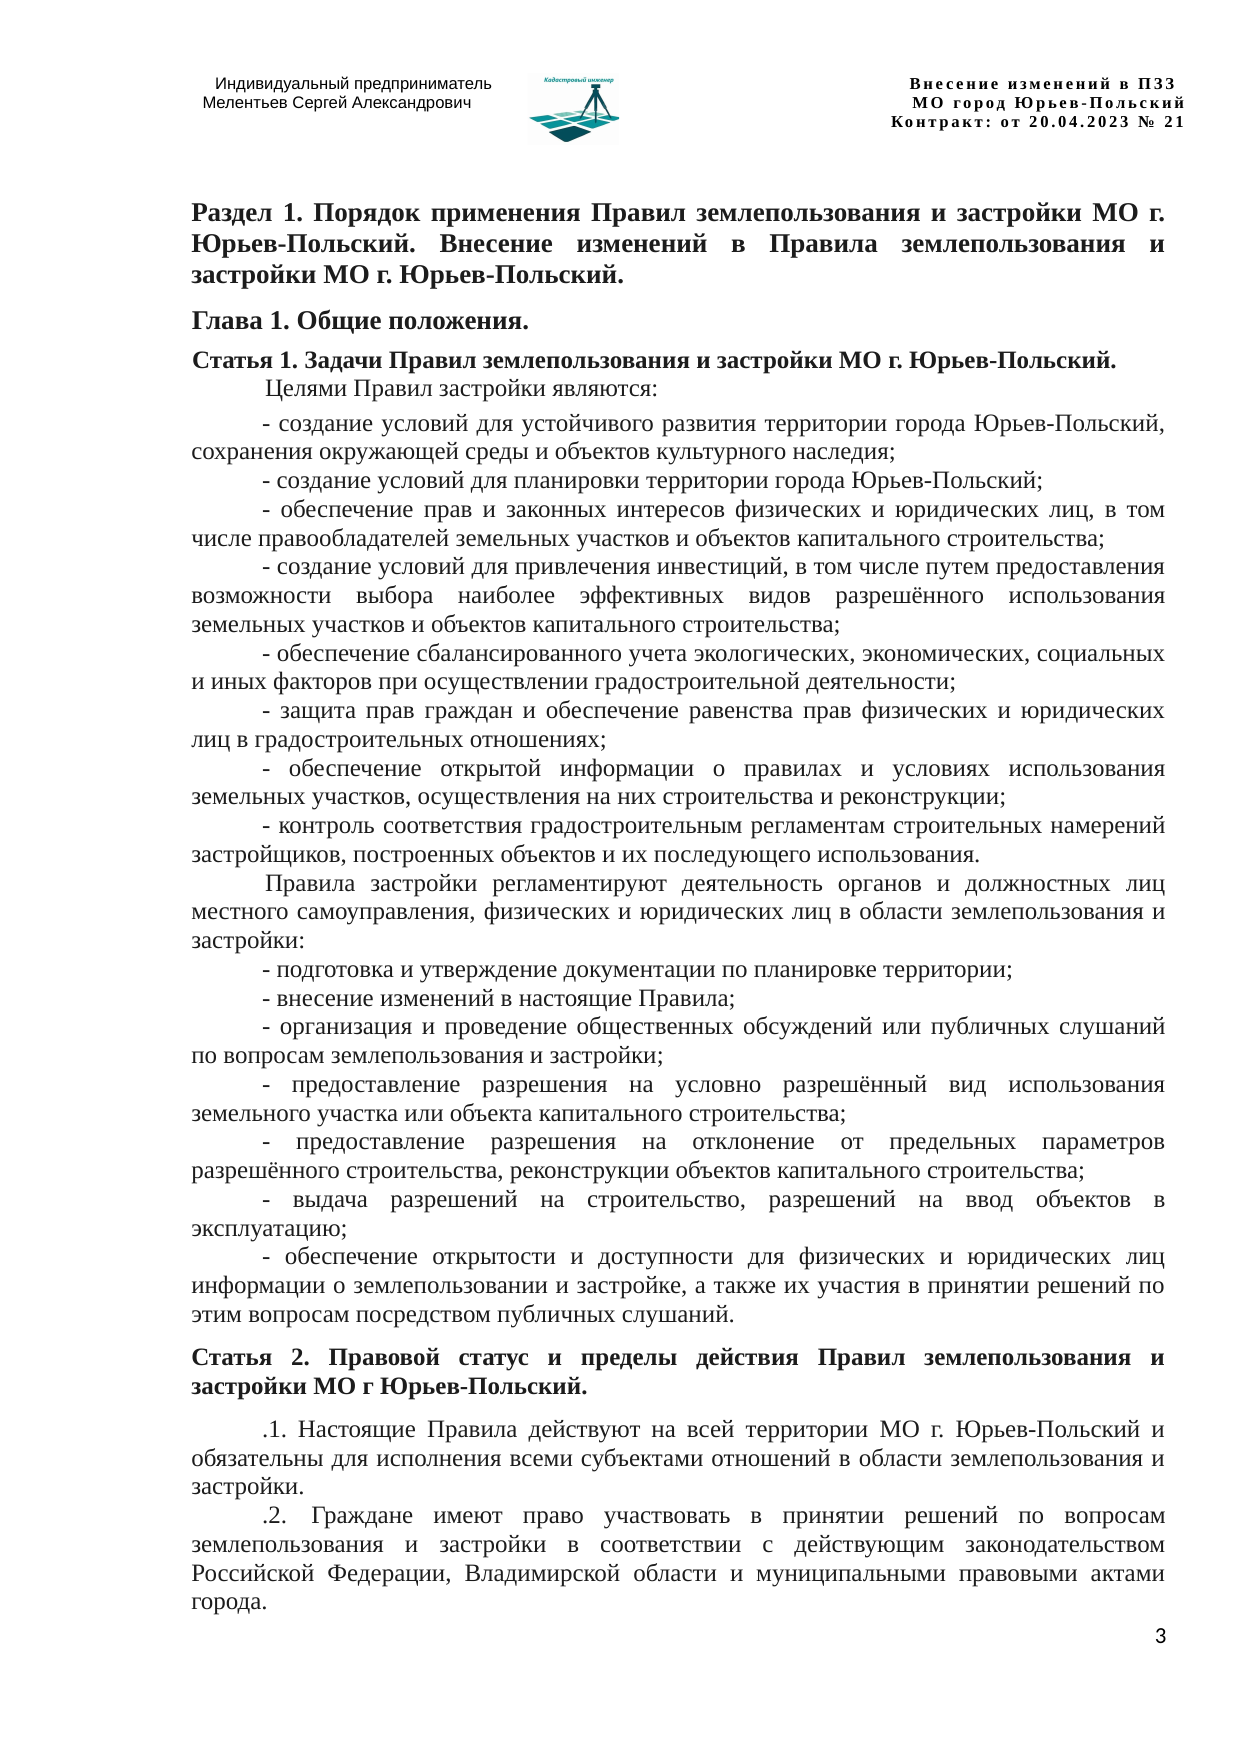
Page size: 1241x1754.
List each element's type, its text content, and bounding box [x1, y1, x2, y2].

text - создание условий для устойчивого развития территории города Юрьев-Польский, сохранения окружающей среды и объектов культурного наследия; [191, 408, 1166, 465]
text - предоставление разрешения на отклонение от предельных параметров разрешённого строительства, реконструкции объектов капитального строительства; [191, 1126, 1166, 1184]
text - организация и проведение общественных обсуждений или публичных слушаний по вопросам землепользования и застройки; [191, 1011, 1166, 1069]
text - обеспечение открытой информации о правилах и условиях использования земельных участков, осуществления на них строительства и реконструкции; [191, 753, 1166, 810]
text Статья 1. Задачи Правил землепользования и застройки МО г. Юрьев-Польский. [192, 348, 1166, 373]
text - обеспечение прав и законных интересов физических и юридических лиц, в том числе правообладателей земельных участков и объектов капитального строительства; [191, 494, 1166, 551]
picture [527, 73, 620, 145]
text Статья 2. Правовой статус и пределы действия Правил землепользования и застройки МО г Юрьев-Польский. [191, 1342, 1166, 1399]
text Глава 1. Общие положения. [192, 304, 1166, 335]
text - внесение изменений в настоящие Правила; [191, 983, 1166, 1011]
text - предоставление разрешения на условно разрешённый вид использования земельного участка или объекта капитального строительства; [191, 1069, 1166, 1126]
text - обеспечение открытости и доступности для физических и юридических лиц информации о землепользовании и застройке, а также их участия в принятии решений по этим вопросам посредством публичных слушаний. [191, 1241, 1166, 1328]
text Раздел 1. Порядок применения Правил землепользования и застройки МО г. Юрьев-Польский. Внесение изменений в Правила землепользования и застройки МО г. Юрьев-Польский. [191, 196, 1166, 289]
text - обеспечение сбалансированного учета экологических, экономических, социальных и иных факторов при осуществлении градостроительной деятельности; [191, 638, 1166, 695]
list Настоящие Правила действуют на всей территории МО г. Юрьев-Польский и обязательны для исполнения всеми субъектами отношений в области землепользования и застройки. [191, 1414, 1166, 1500]
list Граждане имеют право участвовать в принятии решений по вопросам землепользования и застройки в соответствии с действующим законодательством Российской Федерации, Владимирской области и муниципальными правовыми актами города. [191, 1500, 1166, 1615]
text - защита прав граждан и обеспечение равенства прав физических и юридических лиц в градостроительных отношениях; [191, 695, 1166, 753]
text - контроль соответствия градостроительным регламентам строительных намерений застройщиков, построенных объектов и их последующего использования. [191, 810, 1166, 868]
text - подготовка и утверждение документации по планировке территории; [191, 954, 1166, 983]
text - создание условий для привлечения инвестиций, в том числе путем предоставления возможности выбора наиболее эффективных видов разрешённого использования земельных участков и объектов капитального строительства; [191, 551, 1166, 638]
text Целями Правил застройки являются: [191, 373, 1166, 402]
text - создание условий для планировки территории города Юрьев-Польский; [191, 465, 1166, 494]
text - выдача разрешений на строительство, разрешений на ввод объектов в эксплуатацию; [191, 1184, 1166, 1241]
text Правила застройки регламентируют деятельность органов и должностных лиц местного самоуправления, физических и юридических лиц в области землепользования и застройки: [191, 868, 1166, 954]
